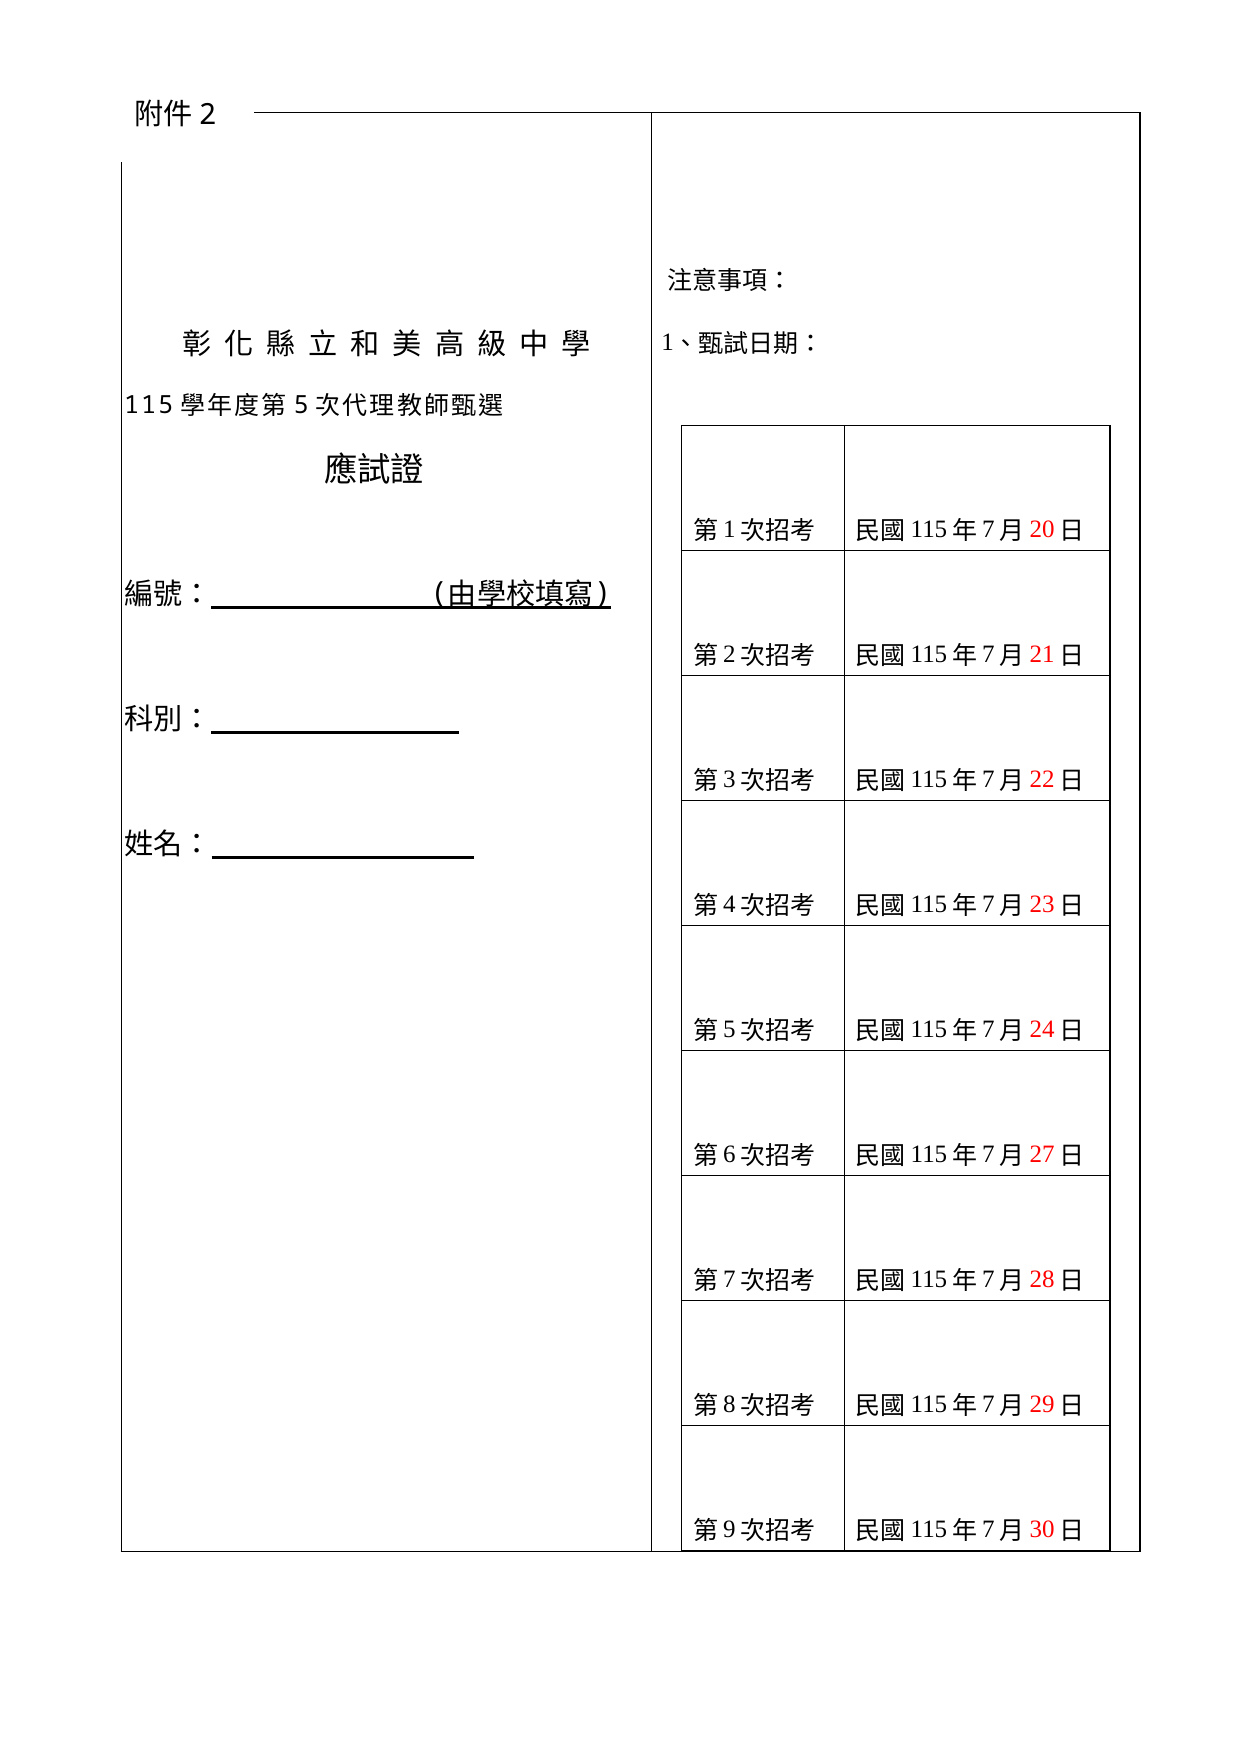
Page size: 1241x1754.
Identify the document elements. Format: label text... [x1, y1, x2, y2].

table_cell 民國115年7月23日 [845, 801, 1109, 925]
table_cell 第3次招考 [682, 676, 844, 800]
table_cell 第2次招考 [682, 551, 844, 675]
table_header 第1次招考 [682, 426, 844, 550]
table_header 民國115年7月20日 [845, 426, 1109, 550]
table_cell 民國115年7月28日 [845, 1176, 1109, 1300]
table_cell 民國115年7月24日 [845, 926, 1109, 1050]
table_cell 民國115年7月29日 [845, 1301, 1109, 1425]
table_cell 第4次招考 [682, 801, 844, 925]
table_header 彰化縣立和美高級中學 115學年度第5次代理教師甄選 應試證 編號： (由學校填寫) 科別： 姓名： [119, 84, 651, 1551]
table_cell 第7次招考 [682, 1176, 844, 1300]
table_cell 民國115年7月30日 [845, 1426, 1109, 1550]
table_cell 民國115年7月22日 [845, 676, 1109, 800]
table_cell 民國115年7月27日 [845, 1051, 1109, 1175]
table_cell 第8次招考 [682, 1301, 844, 1425]
table_cell 第5次招考 [682, 926, 844, 1050]
table_cell 第6次招考 [682, 1051, 844, 1175]
table_cell 第9次招考 [682, 1426, 844, 1550]
table_header 注意事項： 1、甄試日期： [652, 113, 1139, 1551]
table_cell 民國115年7月21日 [845, 551, 1109, 675]
